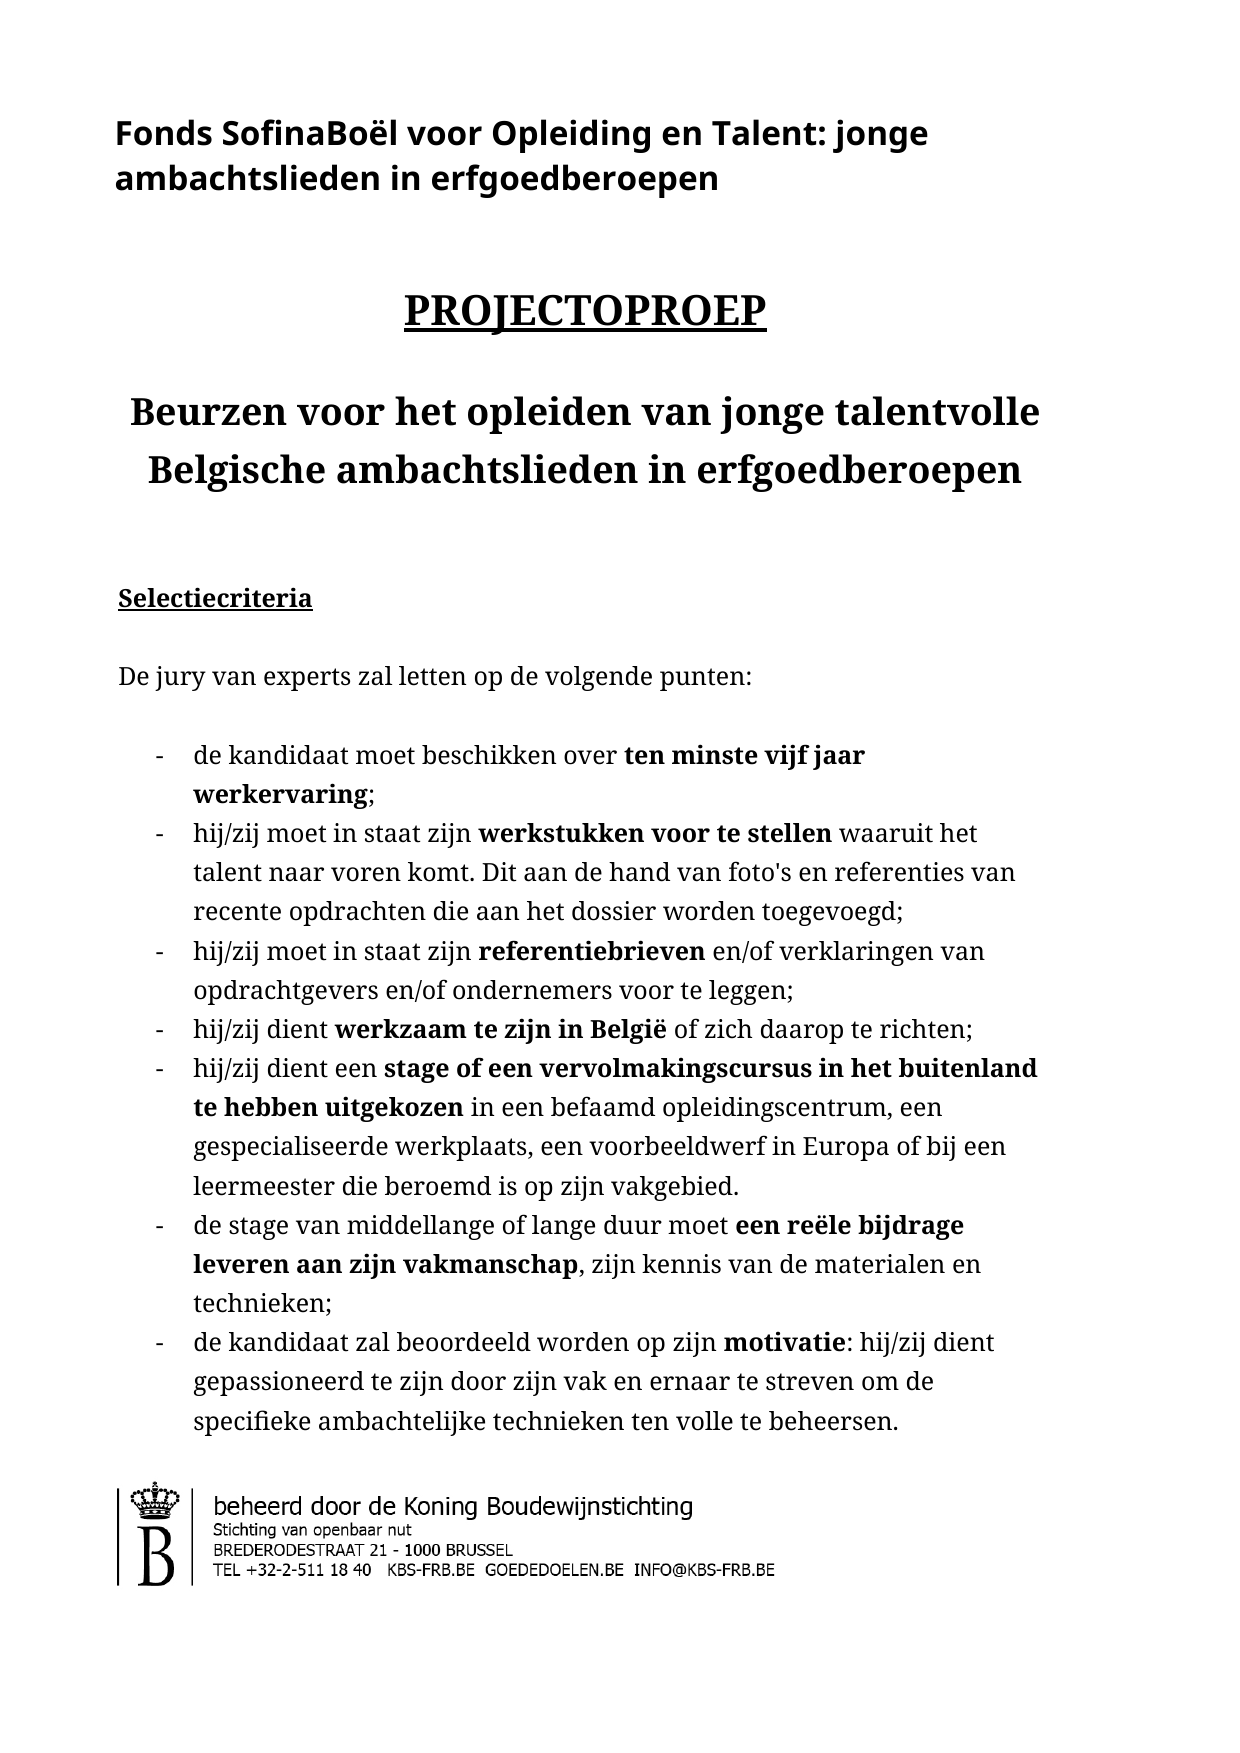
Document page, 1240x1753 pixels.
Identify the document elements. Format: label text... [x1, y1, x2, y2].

list hij/zij dient een stage of een vervolmakingscursus in het buitenland te hebben uitgekozen in een befaamd opleidingscentrum, een gespecialiseerde werkplaats, een voorbeeldwerf in Europa of bij een leermeester die beroemd is op zijn vakgebied. [156, 1051, 1052, 1202]
text Beurzen voor het opleiden van jonge talentvolle Belgische ambachtslieden in erfgoedberoepen [118, 385, 1052, 495]
list hij/zij moet in staat zijn referentiebrieven en/of verklaringen van opdrachtgevers en/of ondernemers voor te leggen; [156, 933, 1052, 1006]
list de stage van middellange of lange duur moet een reële bijdrage leveren aan zijn vakmanschap, zijn kennis van de materialen en technieken; [156, 1207, 1052, 1320]
list de kandidaat moet beschikken over ten minste vijf jaar werkervaring; [156, 737, 1052, 811]
list hij/zij moet in staat zijn werkstukken voor te stellen waaruit het talent naar voren komt. Dit aan de hand van foto's en referenties van recente opdrachten die aan het dossier worden toegevoegd; [156, 816, 1052, 928]
list de kandidaat zal beoordeeld worden op zijn motivatie: hij/zij dient gepassioneerd te zijn door zijn vak en ernaar te streven om de specifieke ambachtelijke technieken ten volle te beheersen. [156, 1325, 1052, 1437]
text PROJECTOPROEP [118, 281, 1052, 337]
list hij/zij dient werkzaam te zijn in België of zich daarop te richten; [156, 1011, 1052, 1046]
text Selectiecriteria [118, 581, 1052, 615]
text De jury van experts zal letten op de volgende punten: [118, 659, 1052, 693]
